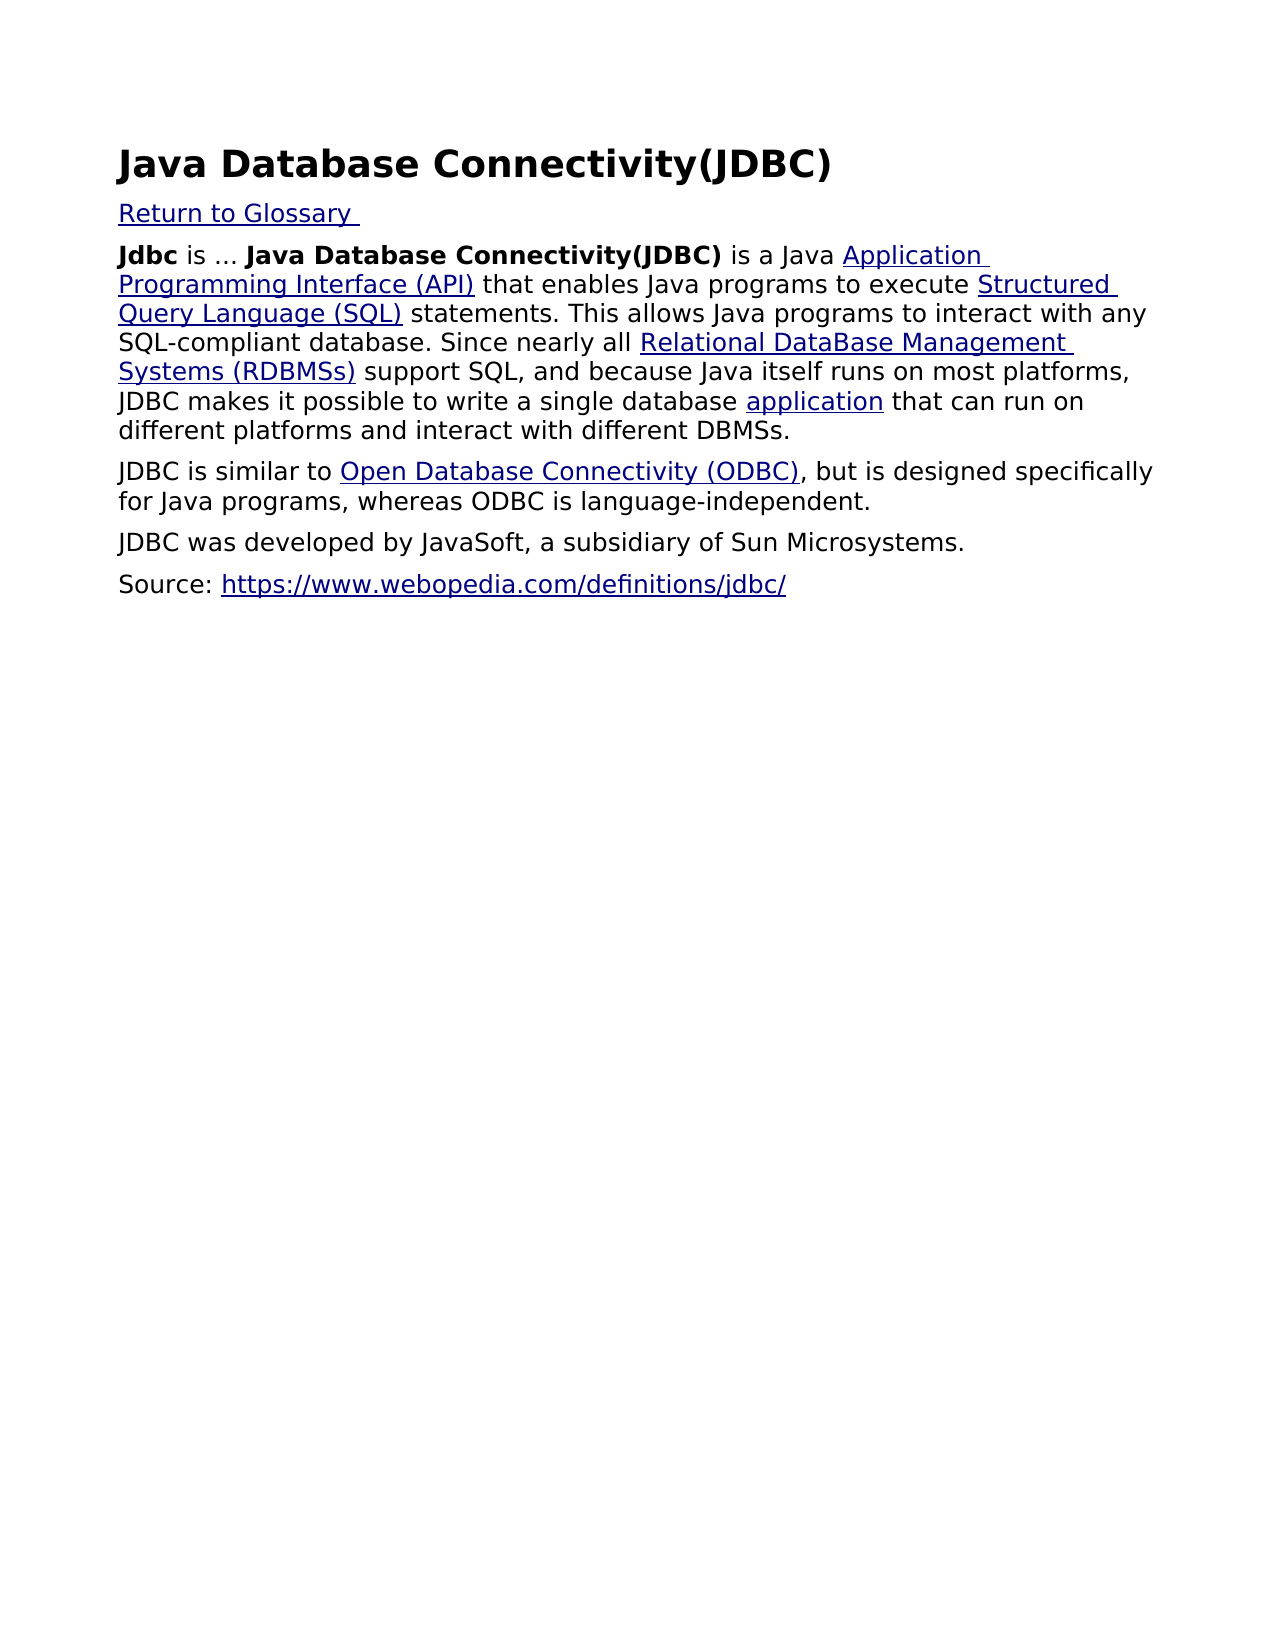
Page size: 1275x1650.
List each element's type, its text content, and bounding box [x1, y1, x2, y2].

text Source: https://www.webopedia.com/definitions/jdbc/ [118, 570, 1157, 599]
text JDBC is similar to Open Database Connectivity (ODBC), but is designed specifically for Java programs, whereas ODBC is language-independent. [118, 458, 1157, 516]
subtitle Java Database Connectivity(JDBC) [118, 143, 1157, 187]
text Jdbc is ... Java Database Connectivity(JDBC) is a Java Application Programming Interface (API) that enables Java programs to execute Structured Query Language (SQL) statements. This allows Java programs to interact with any SQL-compliant database. Since nearly all Relational DataBase Management Systems (RDBMSs) support SQL, and because Java itself runs on most platforms, JDBC makes it possible to write a single database application that can run on different platforms and interact with different DBMSs. [118, 241, 1157, 445]
text Return to Glossary [118, 199, 1157, 228]
text JDBC was developed by JavaSoft, a subsidiary of Sun Microsystems. [118, 528, 1157, 558]
